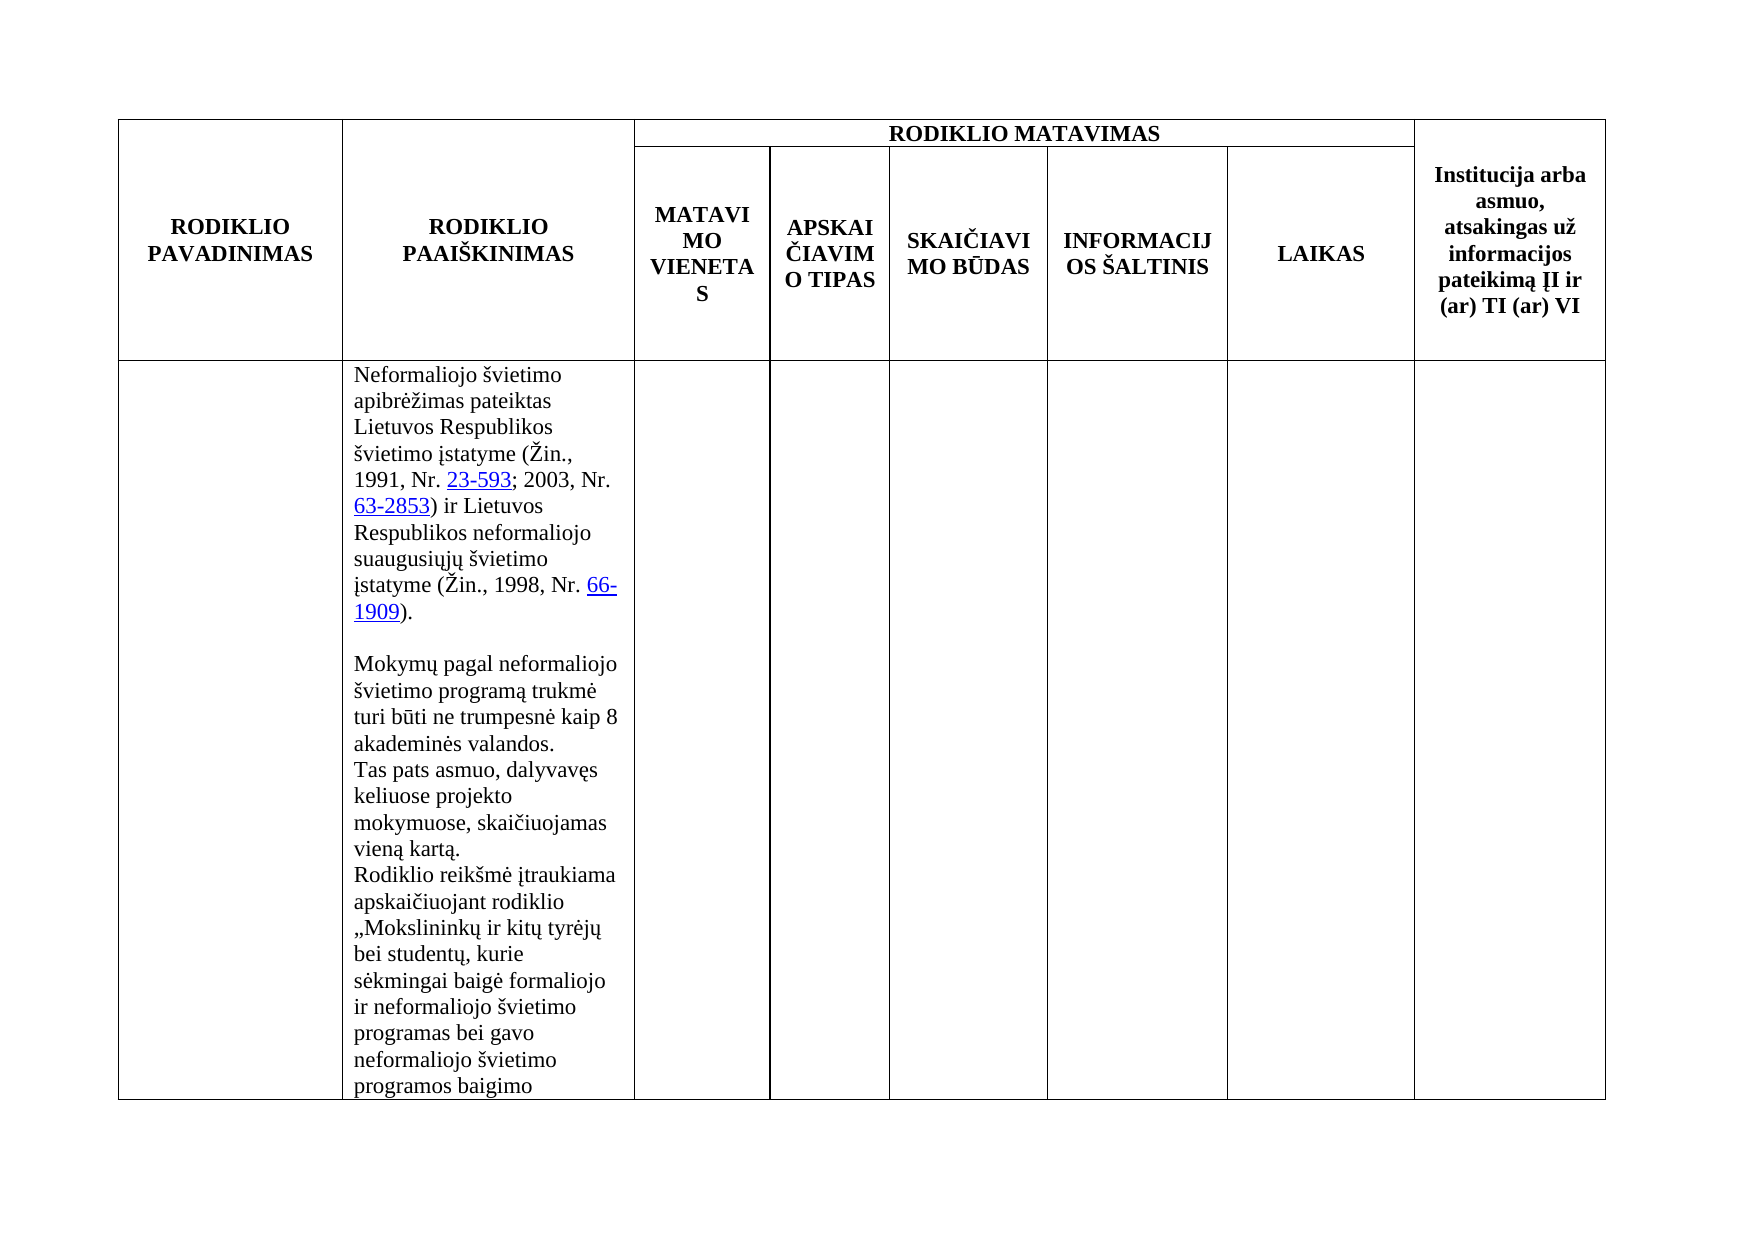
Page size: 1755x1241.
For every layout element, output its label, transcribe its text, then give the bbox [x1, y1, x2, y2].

table_cell [890, 361, 1047, 1098]
table_cell [119, 361, 342, 1098]
table_cell [1228, 361, 1414, 1098]
table_header Institucija arba asmuo, atsakingas už informacijos pateikimą ĮI ir (ar) TI (ar) VI [1415, 120, 1605, 359]
table_cell SKAIČIAVIMO BŪDAS [890, 147, 1047, 359]
table_cell INFORMACIJOS ŠALTINIS [1048, 147, 1227, 359]
table_header RODIKLIO PAAIŠKINIMAS [343, 120, 634, 359]
table_cell Neformaliojo švietimo apibrėžimas pateiktas Lietuvos Respublikos švietimo įstatyme (Žin., 1991, Nr. 23-593; 2003, Nr. 63-2853) ir Lietuvos Respublikos neformaliojo suaugusiųjų švietimo įstatyme (Žin., 1998, Nr. 66-1909). Mokymų pagal neformaliojo švietimo programą trukmė turi būti ne trumpesnė kaip 8 akademinės valandos. Tas pats asmuo, dalyvavęs keliuose projekto mokymuose, skaičiuojamas vieną kartą. Rodiklio reikšmė įtraukiama apskaičiuojant rodiklio „Mokslininkų ir kitų tyrėjų bei studentų, kurie sėkmingai baigė formaliojo ir neformaliojo švietimo programas bei gavo neformaliojo švietimo programos baigimo [343, 361, 634, 1098]
table_cell MATAVIMO VIENETAS [635, 147, 769, 359]
table_cell [1415, 361, 1605, 1098]
table_cell [635, 361, 769, 1098]
table_cell [1048, 361, 1227, 1098]
table_cell APSKAIČIAVIMO TIPAS [771, 147, 889, 359]
table_cell [771, 361, 889, 1098]
table_cell LAIKAS [1228, 147, 1414, 359]
table_header RODIKLIO PAVADINIMAS [119, 120, 342, 359]
table_header RODIKLIO MATAVIMAS [635, 120, 1414, 146]
